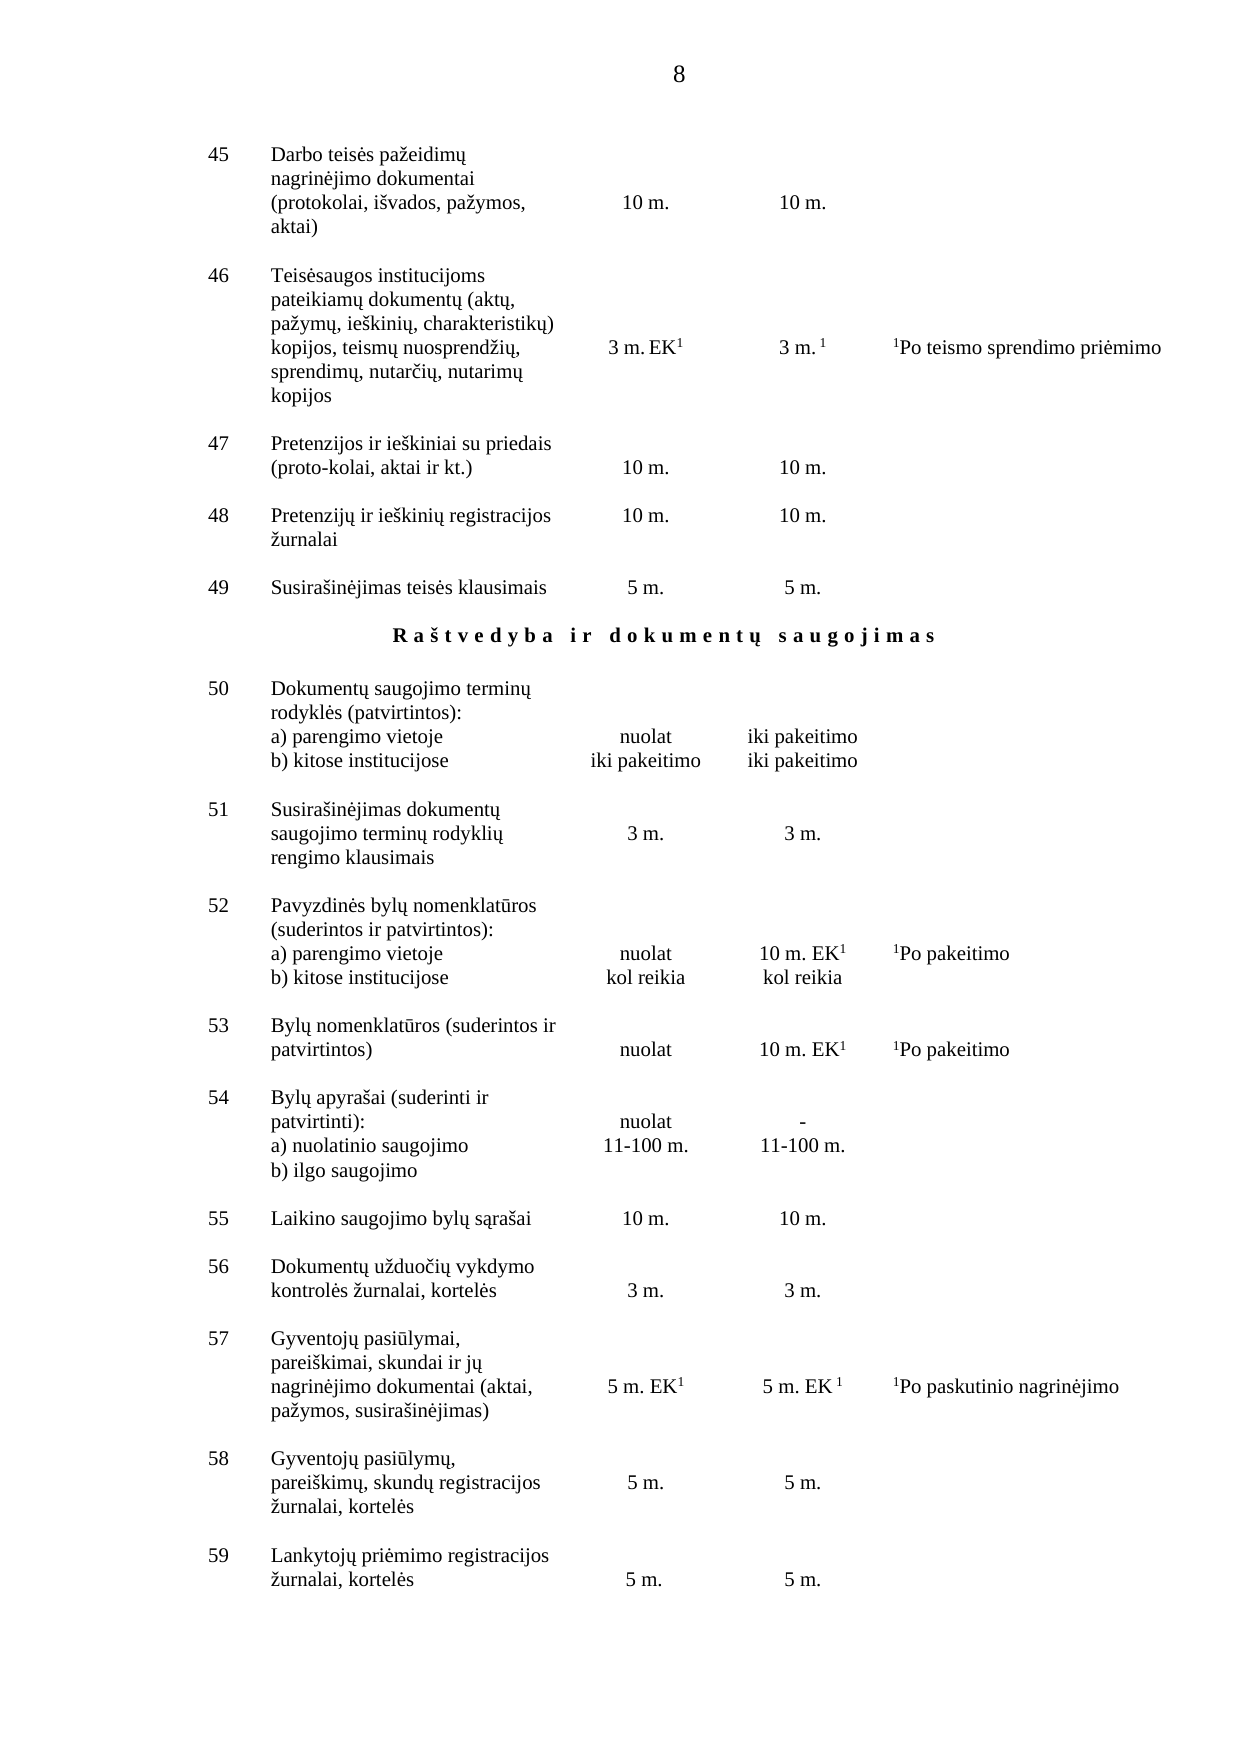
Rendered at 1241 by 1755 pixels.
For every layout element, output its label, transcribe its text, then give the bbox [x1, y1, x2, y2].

table_cell [260, 239, 567, 262]
table_cell [1211, 1326, 1219, 1422]
table_cell 1Po paskutinio nagrinėjimo [881, 1326, 1211, 1422]
table_cell Gyventojų pasiūlymų, pareiškimų, skundų registracijos žurnalai, kortelės [260, 1446, 567, 1518]
table_cell [881, 1446, 1211, 1518]
table_cell 10 m. [724, 503, 881, 551]
table_cell Dokumentų saugojimo terminų rodyklės (patvirtintos): a) parengimo vietoje b) kitose institucijose [260, 676, 567, 772]
table_cell nuolat [568, 1013, 724, 1061]
table_cell [881, 1422, 1211, 1446]
table_cell 47 [177, 431, 259, 479]
table_cell [724, 407, 881, 431]
table_cell [881, 407, 1211, 431]
table_cell [1198, 624, 1202, 652]
table_cell [724, 1422, 881, 1446]
table_cell [177, 773, 259, 797]
table_cell [724, 1302, 881, 1326]
table_cell [568, 989, 724, 1013]
table_cell 59 [177, 1543, 259, 1591]
table_cell Susirašinėjimas teisės klausimais [260, 575, 567, 599]
table_cell [1189, 624, 1193, 652]
table_cell [260, 479, 567, 503]
table_cell [881, 239, 1211, 262]
table_cell [1203, 624, 1207, 652]
table_cell 57 [177, 1326, 259, 1422]
table_cell [724, 1061, 881, 1085]
table_cell 51 [177, 797, 259, 869]
table_cell [1175, 624, 1184, 652]
table_cell [1211, 142, 1219, 238]
table_cell [1211, 1302, 1219, 1326]
table_cell [881, 869, 1211, 893]
table_cell 46 [177, 263, 259, 407]
table_cell [568, 1591, 724, 1615]
table_cell Pavyzdinės bylų nomenklatūros (suderintos ir patvirtintos): a) parengimo vietoje b) kitose institucijose [260, 893, 567, 989]
table_cell [177, 1302, 259, 1326]
table_cell [1211, 1446, 1219, 1518]
table_cell [881, 503, 1211, 551]
table_cell [1211, 551, 1219, 575]
table_cell [177, 239, 259, 262]
table_cell [1211, 407, 1219, 431]
table_cell [177, 989, 259, 1013]
table_cell [1211, 773, 1219, 797]
table_cell 5 m. EK 1 [724, 1326, 881, 1422]
table_cell [1211, 1543, 1219, 1591]
table_cell [1211, 263, 1219, 407]
table_cell [881, 773, 1211, 797]
table_cell [1211, 1085, 1219, 1182]
table_cell 54 [177, 1085, 259, 1182]
table_cell [177, 1061, 259, 1085]
table_cell [568, 479, 724, 503]
table_cell 45 [177, 142, 259, 238]
table_cell [1211, 1254, 1219, 1302]
table_cell [1211, 652, 1219, 676]
table_cell [177, 1182, 259, 1206]
table_cell Raštvedyba ir dokumentų saugojimas [260, 624, 1068, 652]
table_cell 10 m. [724, 431, 881, 479]
table_cell [724, 989, 881, 1013]
table_cell [724, 599, 881, 623]
table_cell [1171, 624, 1175, 652]
table_cell [881, 118, 1211, 142]
table_cell 5 m. [724, 1543, 881, 1591]
table_cell [881, 652, 1211, 676]
table_cell [177, 599, 259, 623]
table_cell [1211, 797, 1219, 869]
table_cell Darbo teisės pažeidimų nagrinėjimo dokumentai (protokolai, išvados, pažymos, aktai) [260, 142, 567, 238]
table_cell [260, 989, 567, 1013]
table_cell [724, 118, 881, 142]
table_cell [260, 869, 567, 893]
table_cell [177, 869, 259, 893]
table_cell [568, 1302, 724, 1326]
table_cell 55 [177, 1206, 259, 1230]
table_cell [1211, 1013, 1219, 1061]
table_cell [568, 407, 724, 431]
table_cell 49 [177, 575, 259, 599]
table_cell [1211, 676, 1219, 772]
table_cell [1211, 1591, 1219, 1615]
table_cell [881, 142, 1211, 238]
table_cell [1211, 503, 1219, 551]
table_cell [1068, 624, 1153, 652]
table_cell [1211, 118, 1219, 142]
table_cell 52 [177, 893, 259, 989]
table_cell [1185, 624, 1189, 652]
table_cell [1166, 624, 1171, 652]
table_cell [177, 118, 259, 142]
table_cell [881, 431, 1211, 479]
table_cell [260, 1230, 567, 1254]
table_cell [724, 479, 881, 503]
table_cell 1Po teismo sprendimo priėmimo [881, 263, 1211, 407]
table_cell [1154, 624, 1161, 652]
table_cell 5 m. [568, 1543, 724, 1591]
table_cell [724, 1230, 881, 1254]
table_cell [881, 1085, 1211, 1182]
table_cell 5 m. [568, 575, 724, 599]
table_cell 50 [177, 676, 259, 772]
table_cell [568, 652, 724, 676]
table_cell [568, 239, 724, 262]
table_cell iki pakeitimo iki pakeitimo [724, 676, 881, 772]
table_cell Teisėsaugos institucijoms pateikiamų dokumentų (aktų, pažymų, ieškinių, charakteristikų) kopijos, teismų nuosprendžių, sprendimų, nutarčių, nutarimų kopijos [260, 263, 567, 407]
table_cell nuolat 11-100 m. [568, 1085, 724, 1182]
table_cell [724, 773, 881, 797]
table_cell [1211, 624, 1219, 652]
table_cell [260, 773, 567, 797]
table_cell 53 [177, 1013, 259, 1061]
table_cell 10 m. EK1 [724, 1013, 881, 1061]
table_cell [260, 1422, 567, 1446]
table_cell [1211, 239, 1219, 262]
table_cell [881, 1254, 1211, 1302]
table_cell [177, 1591, 259, 1615]
table_cell 5 m. [568, 1446, 724, 1518]
table_cell [881, 1206, 1211, 1230]
table_cell [881, 989, 1211, 1013]
table_cell [881, 1519, 1211, 1542]
table_cell [568, 1230, 724, 1254]
table_cell [260, 1591, 567, 1615]
table_cell [881, 575, 1211, 599]
table_cell [724, 1591, 881, 1615]
table_cell [177, 652, 259, 676]
table_cell 48 [177, 503, 259, 551]
table_cell Bylų apyrašai (suderinti ir patvirtinti): a) nuolatinio saugojimo b) ilgo saugojimo [260, 1085, 567, 1182]
table_cell 5 m. [724, 1446, 881, 1518]
table_cell nuolat iki pakeitimo [568, 676, 724, 772]
table_cell [724, 1519, 881, 1542]
table_cell [724, 239, 881, 262]
table_cell - 11-100 m. [724, 1085, 881, 1182]
table_cell [1211, 479, 1219, 503]
table_cell [568, 1182, 724, 1206]
table_cell [1211, 1230, 1219, 1254]
table_cell [568, 1422, 724, 1446]
table_cell [1211, 599, 1219, 623]
table_cell [1211, 1182, 1219, 1206]
table_cell [260, 551, 567, 575]
table_cell 10 m. [724, 142, 881, 238]
table_cell [881, 551, 1211, 575]
table_cell 5 m. EK1 [568, 1326, 724, 1422]
table_cell Susirašinėjimas dokumentų saugojimo terminų rodyklių rengimo klausimais [260, 797, 567, 869]
table_cell [1211, 1206, 1219, 1230]
table_cell [1211, 989, 1219, 1013]
table_cell Gyventojų pasiūlymai, pareiškimai, skundai ir jų nagrinėjimo dokumentai (aktai, pažymos, susirašinėjimas) [260, 1326, 567, 1422]
table_cell [1211, 575, 1219, 599]
table_cell [881, 676, 1211, 772]
table_cell [177, 551, 259, 575]
table_cell 56 [177, 1254, 259, 1302]
table_cell 10 m. EK1 kol reikia [724, 893, 881, 989]
table_cell [568, 551, 724, 575]
table_cell [177, 1519, 259, 1542]
table_cell [568, 773, 724, 797]
table_cell 3 m. EK1 [568, 263, 724, 407]
table_cell [1207, 624, 1211, 652]
table_cell Bylų nomenklatūros (suderintos ir patvirtintos) [260, 1013, 567, 1061]
table_cell nuolat kol reikia [568, 893, 724, 989]
table_cell [1211, 1519, 1219, 1542]
table_cell [177, 1422, 259, 1446]
table_cell [881, 479, 1211, 503]
table_cell [881, 1061, 1211, 1085]
table_cell [260, 407, 567, 431]
table_cell [568, 599, 724, 623]
table_cell [260, 1182, 567, 1206]
table_cell 10 m. [724, 1206, 881, 1230]
table_cell 3 m. [568, 797, 724, 869]
table_cell [177, 407, 259, 431]
table_cell [1211, 869, 1219, 893]
table_cell [568, 1519, 724, 1542]
table_cell [1211, 893, 1219, 989]
table_cell [1211, 1422, 1219, 1446]
table_cell 3 m. [568, 1254, 724, 1302]
table_cell [881, 1591, 1211, 1615]
table_cell [881, 1182, 1211, 1206]
table_cell 5 m. [724, 575, 881, 599]
table_cell [177, 1230, 259, 1254]
table_cell [1194, 624, 1198, 652]
table_cell [881, 797, 1211, 869]
table_cell [724, 1182, 881, 1206]
table_cell [260, 118, 567, 142]
table_cell [724, 551, 881, 575]
table_cell 1Po pakeitimo [881, 893, 1211, 989]
table_cell [260, 1302, 567, 1326]
table_cell [260, 1519, 567, 1542]
table_cell [260, 599, 567, 623]
table_cell [724, 869, 881, 893]
table_cell 1Po pakeitimo [881, 1013, 1211, 1061]
table_cell 10 m. [568, 1206, 724, 1230]
table_cell [881, 1543, 1211, 1591]
table_cell [881, 1302, 1211, 1326]
table_cell [881, 599, 1211, 623]
table_cell [1161, 624, 1166, 652]
table_cell [881, 1230, 1211, 1254]
table_cell Pretenzijos ir ieškiniai su priedais (proto-kolai, aktai ir kt.) [260, 431, 567, 479]
table_cell [568, 118, 724, 142]
table_cell 58 [177, 1446, 259, 1518]
table_cell 10 m. [568, 142, 724, 238]
table_cell [260, 1061, 567, 1085]
table_cell [1211, 431, 1219, 479]
table_cell [568, 1061, 724, 1085]
table_cell Dokumentų užduočių vykdymo kontrolės žurnalai, kortelės [260, 1254, 567, 1302]
table_cell [568, 869, 724, 893]
table_cell 3 m. [724, 1254, 881, 1302]
table_cell Pretenzijų ir ieškinių registracijos žurnalai [260, 503, 567, 551]
table_cell 3 m. [724, 797, 881, 869]
table_cell Lankytojų priėmimo registracijos žurnalai, kortelės [260, 1543, 567, 1591]
table_cell [177, 624, 259, 652]
table_cell [260, 652, 567, 676]
table_cell 10 m. [568, 431, 724, 479]
table_cell 3 m. 1 [724, 263, 881, 407]
table_cell 10 m. [568, 503, 724, 551]
table_cell [1211, 1061, 1219, 1085]
table_cell [177, 479, 259, 503]
table_cell Laikino saugojimo bylų sąrašai [260, 1206, 567, 1230]
table_cell [724, 652, 881, 676]
